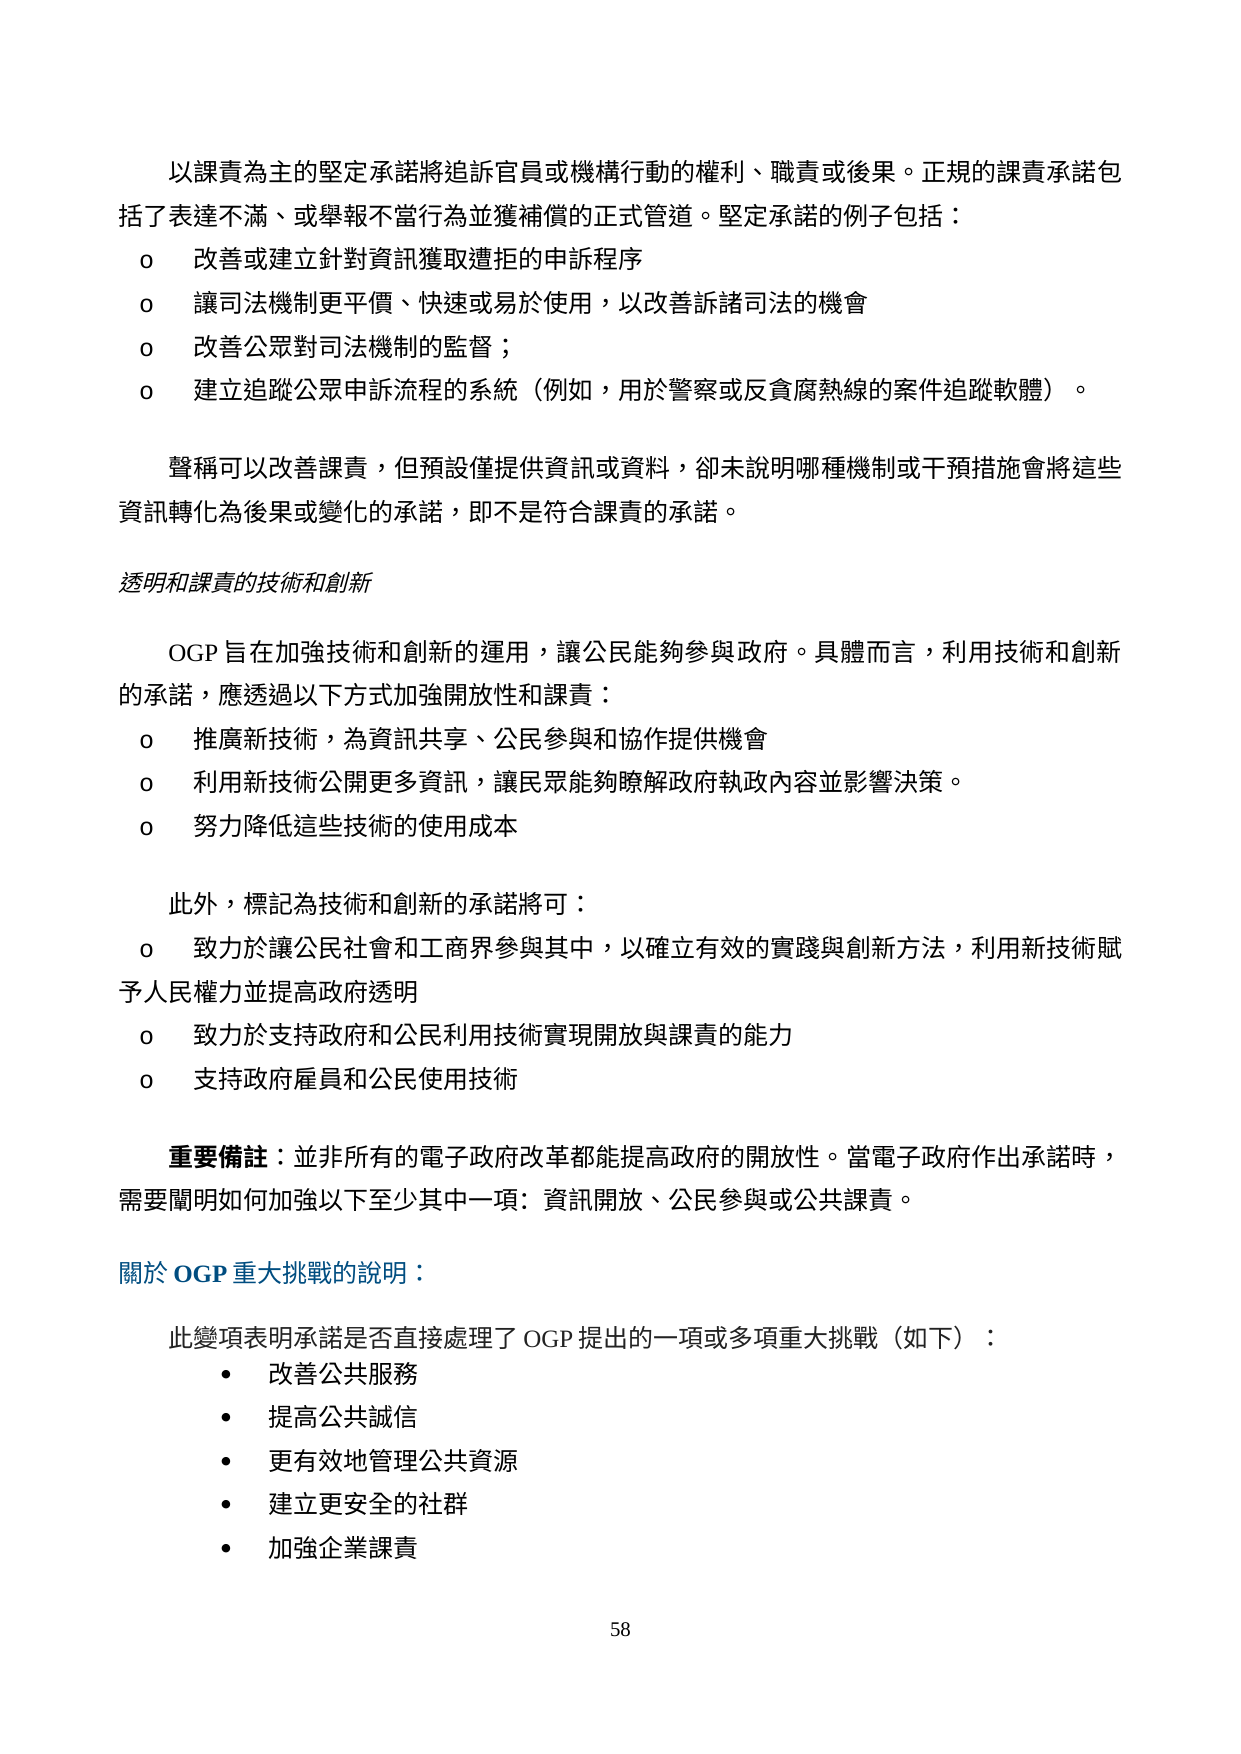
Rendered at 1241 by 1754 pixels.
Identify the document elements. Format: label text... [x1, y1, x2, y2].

text 此外，標記為技術和創新的承諾將可： [118, 885, 1122, 921]
list 改善公眾對司法機制的監督； [118, 327, 1122, 363]
text 透明和課責的技術和創新 [118, 564, 1122, 598]
list 讓司法機制更平價、快速或易於使用，以改善訴諸司法的機會 [118, 283, 1122, 320]
list 致力於支持政府和公民利用技術實現開放與課責的能力 [118, 1015, 1122, 1052]
text OGP旨在加強技術和創新的運用，讓公民能夠參與政府。具體而言，利用技術和創新的承諾，應透過以下方式加強開放性和課責： [118, 632, 1122, 712]
list 努力降低這些技術的使用成本 [118, 807, 1122, 843]
list 建立追蹤公眾申訴流程的系統（例如，用於警察或反貪腐熱線的案件追蹤軟體）。 [118, 371, 1122, 407]
list 改善或建立針對資訊獲取遭拒的申訴程序 [118, 239, 1122, 276]
text 重要備註：並非所有的電子政府改革都能提高政府的開放性。當電子政府作出承諾時，需要闡明如何加強以下至少其中一項：資訊開放、公民參與或公共課責。 [118, 1137, 1122, 1217]
list 建立更安全的社群 [221, 1484, 1122, 1521]
list 推廣新技術，為資訊共享、公民參與和協作提供機會 [118, 719, 1122, 756]
list 加強企業課責 [221, 1528, 1122, 1564]
text 以課責為主的堅定承諾將追訴官員或機構行動的權利、職責或後果。正規的課責承諾包括了表達不滿、或舉報不當行為並獲補償的正式管道。堅定承諾的例子包括： [118, 153, 1122, 232]
text 此變項表明承諾是否直接處理了OGP提出的一項或多項重大挑戰（如下）： [118, 1318, 1122, 1354]
text 聲稱可以改善課責，但預設僅提供資訊或資料，卻未說明哪種機制或干預措施會將這些資訊轉化為後果或變化的承諾，即不是符合課責的承諾。 [118, 449, 1122, 529]
list 利用新技術公開更多資訊，讓民眾能夠瞭解政府執政內容並影響決策。 [118, 763, 1122, 799]
list 提高公共誠信 [221, 1398, 1122, 1434]
list 支持政府雇員和公民使用技術 [118, 1059, 1122, 1096]
text 關於OGP重大挑戰的說明： [118, 1253, 1122, 1289]
list 更有效地管理公共資源 [221, 1441, 1122, 1477]
list 致力於讓公民社會和工商界參與其中，以確立有效的實踐與創新方法，利用新技術賦予人民權力並提高政府透明 [118, 928, 1122, 1008]
list 改善公共服務 [221, 1354, 1122, 1391]
